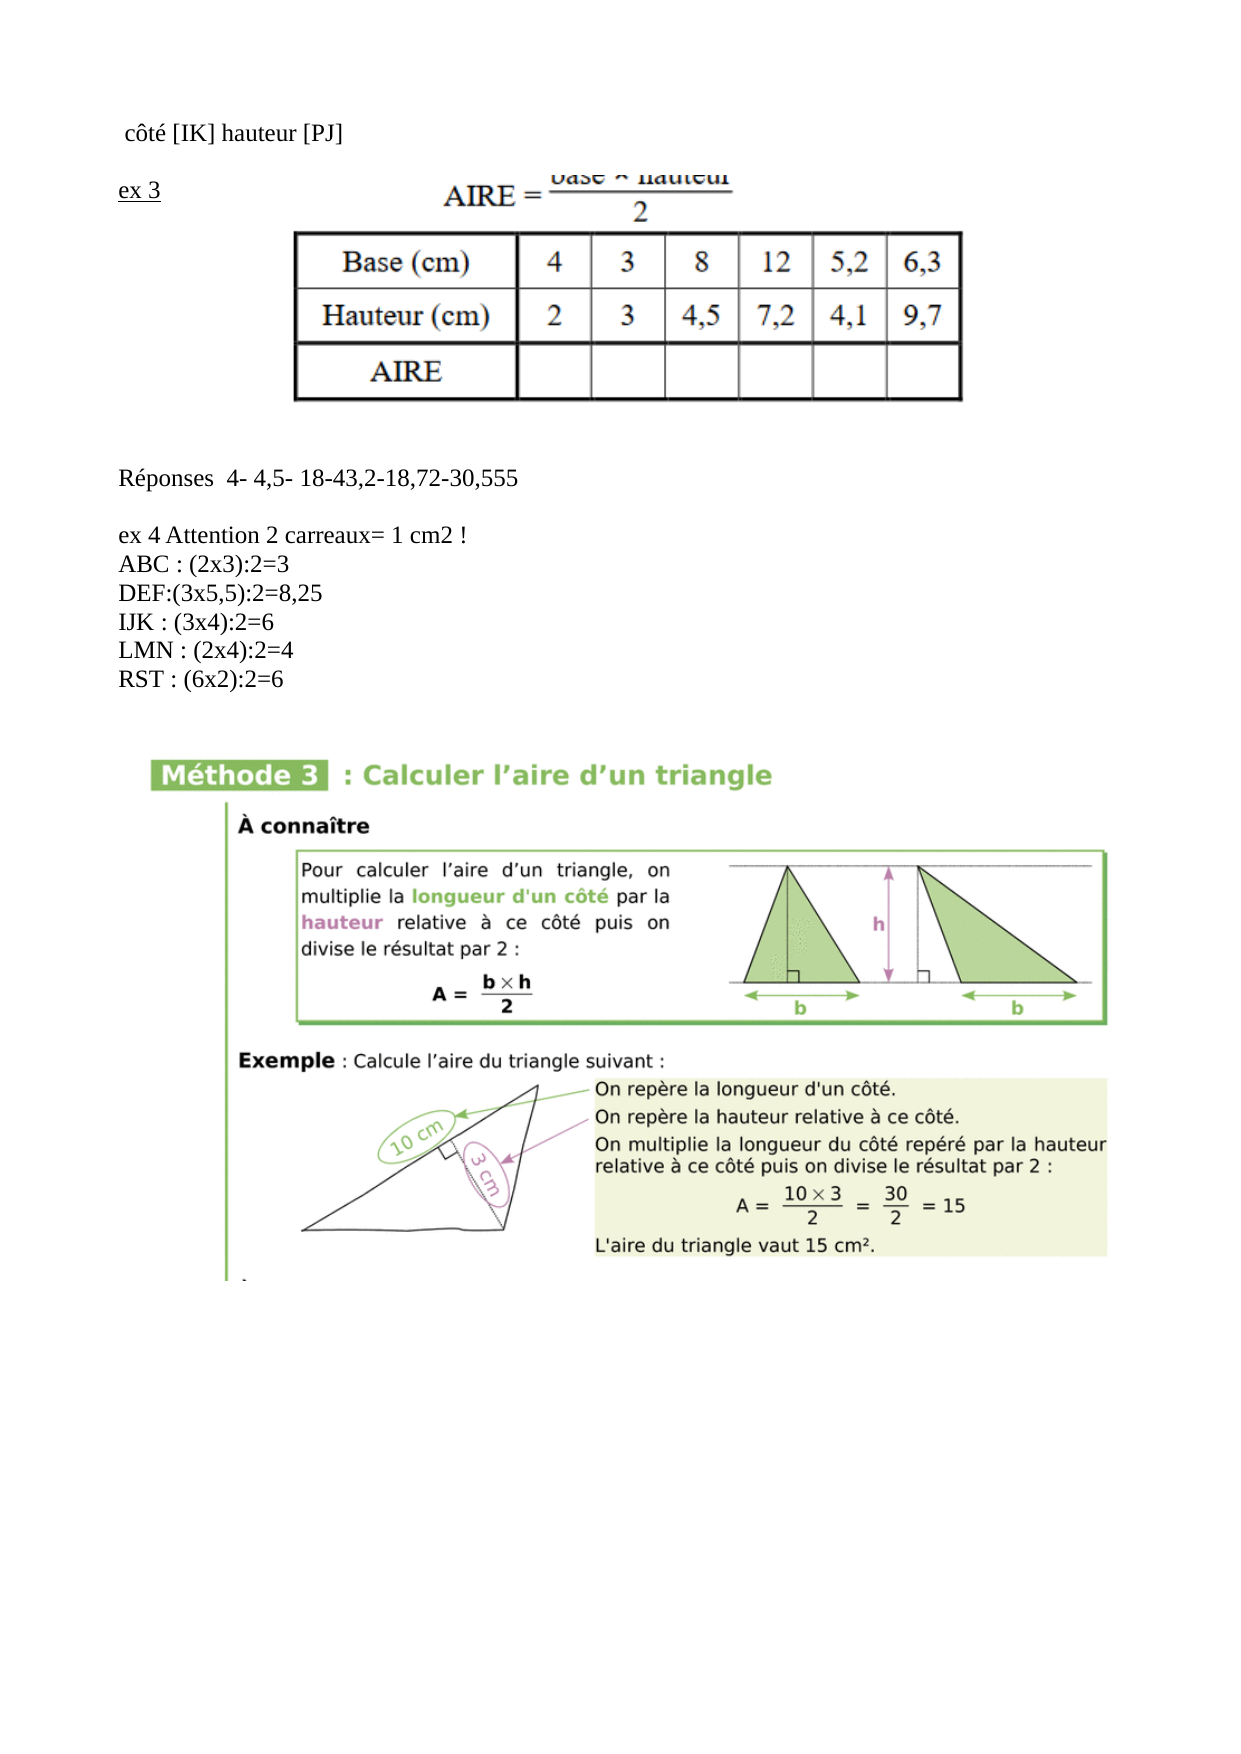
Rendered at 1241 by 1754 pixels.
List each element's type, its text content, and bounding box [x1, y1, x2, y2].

text RST : (6x2):2=6 [118, 664, 1122, 693]
text ex 3 [118, 176, 269, 204]
text ex 4 Attention 2 carreaux= 1 cm2 ! [118, 521, 1122, 549]
text côté [IK] hauteur [PJ] [118, 118, 1122, 147]
text IJK : (3x4):2=6 [118, 607, 1122, 636]
text [971, 176, 1122, 204]
picture [128, 740, 1133, 1281]
picture [269, 175, 971, 421]
text LMN : (2x4):2=4 [118, 636, 1122, 664]
text Réponses 4- 4,5- 18-43,2-18,72-30,555 [118, 463, 1122, 492]
text ABC : (2x3):2=3 [118, 549, 1122, 578]
text DEF:(3x5,5):2=8,25 [118, 578, 1122, 607]
